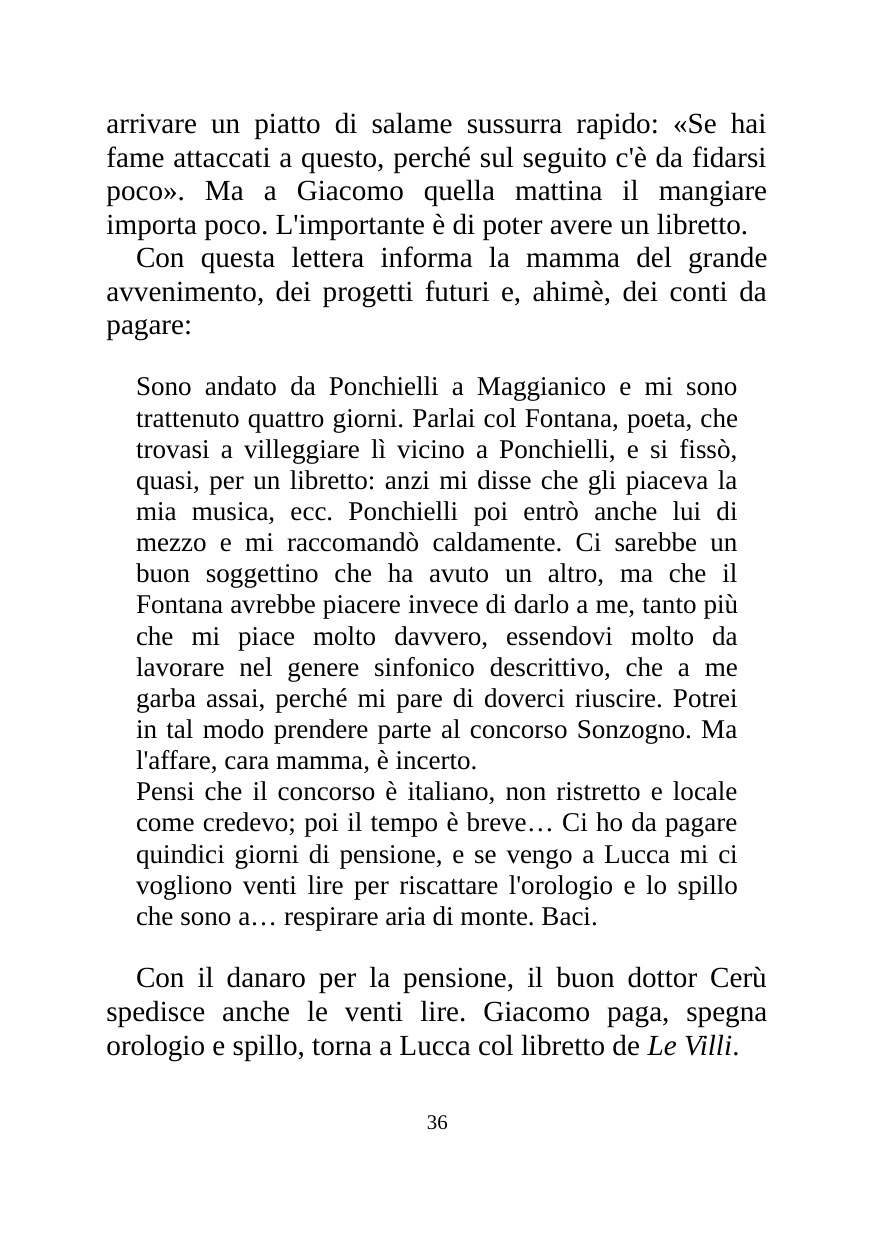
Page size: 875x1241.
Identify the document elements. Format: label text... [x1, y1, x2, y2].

text Pensi che il concorso è italiano, non ristretto e locale come credevo; poi il tempo è breve… Ci ho da pagare quindici giorni di pensione, e se vengo a Lucca mi ci vogliono venti lire per riscattare l'orologio e lo spillo che sono a… respirare aria di monte. Baci. [136, 775, 738, 931]
text arrivare un piatto di salame sussurra rapido: «Se hai fame attaccati a questo, perché sul seguito c'è da fidarsi poco». Ma a Giacomo quella mattina il mangiare importa poco. L'importante è di poter avere un libretto. [106, 106, 768, 240]
text Con il danaro per la pensione, il buon dottor Cerù spedisce anche le venti lire. Giacomo paga, spegna orologio e spillo, torna a Lucca col libretto de Le Villi. [106, 961, 768, 1061]
text Sono andato da Ponchielli a Maggianico e mi sono trattenuto quattro giorni. Parlai col Fontana, poeta, che trovasi a villeggiare lì vicino a Ponchielli, e si fissò, quasi, per un libretto: anzi mi disse che gli piaceva la mia musica, ecc. Ponchielli poi entrò anche lui di mezzo e mi raccomandò caldamente. Ci sarebbe un buon soggettino che ha avuto un altro, ma che il Fontana avrebbe piacere invece di darlo a me, tanto più che mi piace molto davvero, essendovi molto da lavorare nel genere sinfonico descrittivo, che a me garba assai, perché mi pare di doverci riuscire. Potrei in tal modo prendere parte al concorso Sonzogno. Ma l'affare, cara mamma, è incerto. [136, 371, 738, 775]
text Con questa lettera informa la mamma del grande avvenimento, dei progetti futuri e, ahimè, dei conti da pagare: [106, 240, 768, 341]
